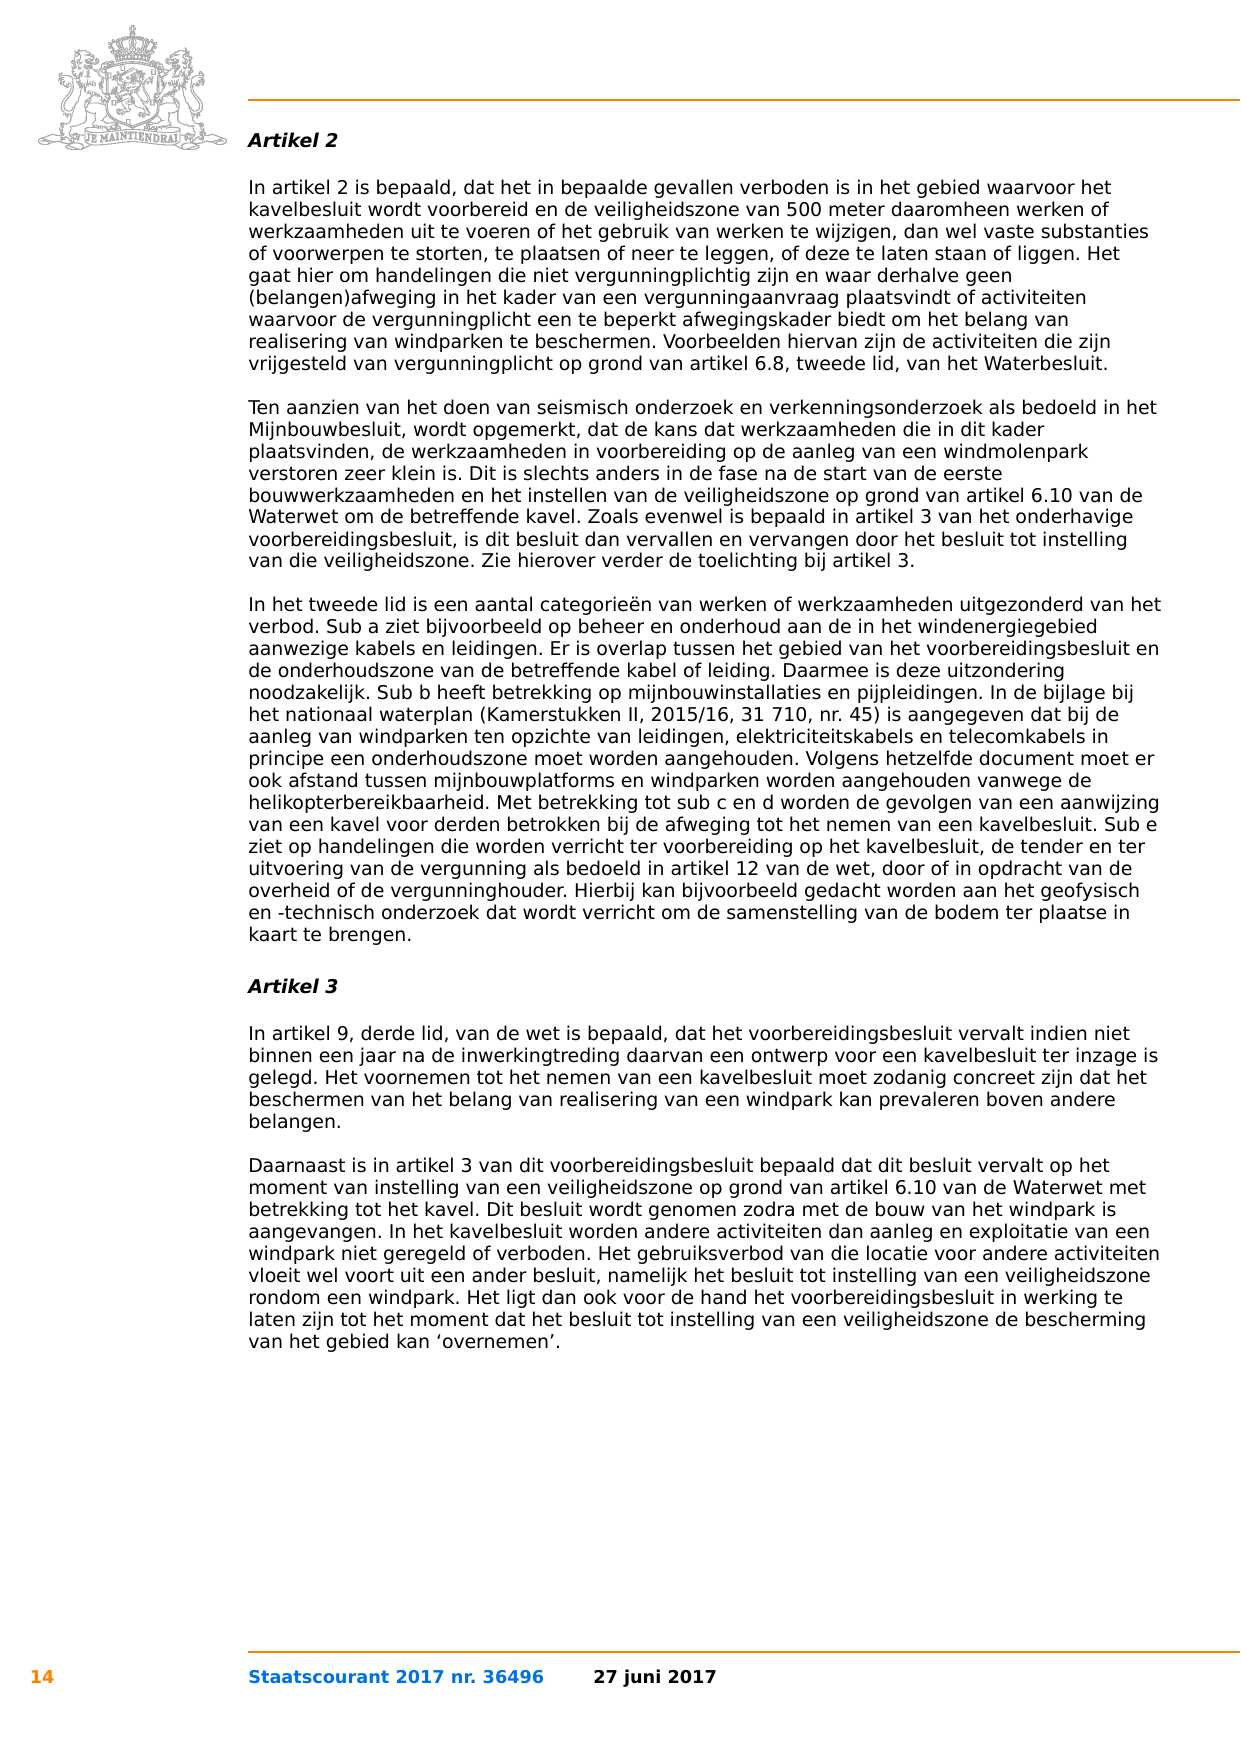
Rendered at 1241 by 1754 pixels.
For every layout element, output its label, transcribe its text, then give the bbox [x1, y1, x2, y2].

text Daarnaast is in artikel 3 van dit voorbereidingsbesluit bepaald dat dit besluit vervalt op het moment van instelling van een veiligheidszone op grond van artikel 6.10 van de Waterwet met betrekking tot het kavel. Dit besluit wordt genomen zodra met de bouw van het windpark is aangevangen. In het kavelbesluit worden andere activiteiten dan aanleg en exploitatie van een windpark niet geregeld of verboden. Het gebruiksverbod van die locatie voor andere activiteiten vloeit wel voort uit een ander besluit, namelijk het besluit tot instelling van een veiligheidszone rondom een windpark. Het ligt dan ook voor de hand het voorbereidingsbesluit in werking te laten zijn tot het moment dat het besluit tot instelling van een veiligheidszone de bescherming van het gebied kan ‘overnemen’. [248, 1155, 1163, 1352]
text Ten aanzien van het doen van seismisch onderzoek en verkenningsonderzoek als bedoeld in het Mijnbouwbesluit, wordt opgemerkt, dat de kans dat werkzaamheden die in dit kader plaatsvinden, de werkzaamheden in voorbereiding op de aanleg van een windmolenpark verstoren zeer klein is. Dit is slechts anders in de fase na de start van de eerste bouwwerkzaamheden en het instellen van de veiligheidszone op grond van artikel 6.10 van de Waterwet om de betreffende kavel. Zoals evenwel is bepaald in artikel 3 van het onderhavige voorbereidingsbesluit, is dit besluit dan vervallen en vervangen door het besluit tot instelling van die veiligheidszone. Zie hierover verder de toelichting bij artikel 3. [248, 397, 1163, 572]
text In het tweede lid is een aantal categorieën van werken of werkzaamheden uitgezonderd van het verbod. Sub a ziet bijvoorbeeld op beheer en onderhoud aan de in het windenergiegebied aanwezige kabels en leidingen. Er is overlap tussen het gebied van het voorbereidingsbesluit en de onderhoudszone van de betreffende kabel of leiding. Daarmee is deze uitzondering noodzakelijk. Sub b heeft betrekking op mijnbouwinstallaties en pijpleidingen. In de bijlage bij het nationaal waterplan (Kamerstukken II, 2015/16, 31 710, nr. 45) is aangegeven dat bij de aanleg van windparken ten opzichte van leidingen, elektriciteitskabels en telecomkabels in principe een onderhoudszone moet worden aangehouden. Volgens hetzelfde document moet er ook afstand tussen mijnbouwplatforms en windparken worden aangehouden vanwege de helikopterbereikbaarheid. Met betrekking tot sub c en d worden de gevolgen van een aanwijzing van een kavel voor derden betrokken bij de afweging tot het nemen van een kavelbesluit. Sub e ziet op handelingen die worden verricht ter voorbereiding op het kavelbesluit, de tender en ter uitvoering van de vergunning als bedoeld in artikel 12 van de wet, door of in opdracht van de overheid of de vergunninghouder. Hierbij kan bijvoorbeeld gedacht worden aan het geofysisch en -technisch onderzoek dat wordt verricht om de samenstelling van de bodem ter plaatse in kaart te brengen. [248, 594, 1163, 946]
picture [38, 25, 227, 150]
subtitle Artikel 2 [248, 130, 1163, 152]
subtitle Artikel 3 [248, 976, 1163, 998]
text In artikel 2 is bepaald, dat het in bepaalde gevallen verboden is in het gebied waarvoor het kavelbesluit wordt voorbereid en de veiligheidszone van 500 meter daaromheen werken of werkzaamheden uit te voeren of het gebruik van werken te wijzigen, dan wel vaste substanties of voorwerpen te storten, te plaatsen of neer te leggen, of deze te laten staan of liggen. Het gaat hier om handelingen die niet vergunningplichtig zijn en waar derhalve geen (belangen)afweging in het kader van een vergunningaanvraag plaatsvindt of activiteiten waarvoor de vergunningplicht een te beperkt afwegingskader biedt om het belang van realisering van windparken te beschermen. Voorbeelden hiervan zijn de activiteiten die zijn vrijgesteld van vergunningplicht op grond van artikel 6.8, tweede lid, van het Waterbesluit. [248, 177, 1163, 375]
text In artikel 9, derde lid, van de wet is bepaald, dat het voorbereidingsbesluit vervalt indien niet binnen een jaar na de inwerkingtreding daarvan een ontwerp voor een kavelbesluit ter inzage is gelegd. Het voornemen tot het nemen van een kavelbesluit moet zodanig concreet zijn dat het beschermen van het belang van realisering van een windpark kan prevaleren boven andere belangen. [248, 1023, 1163, 1133]
